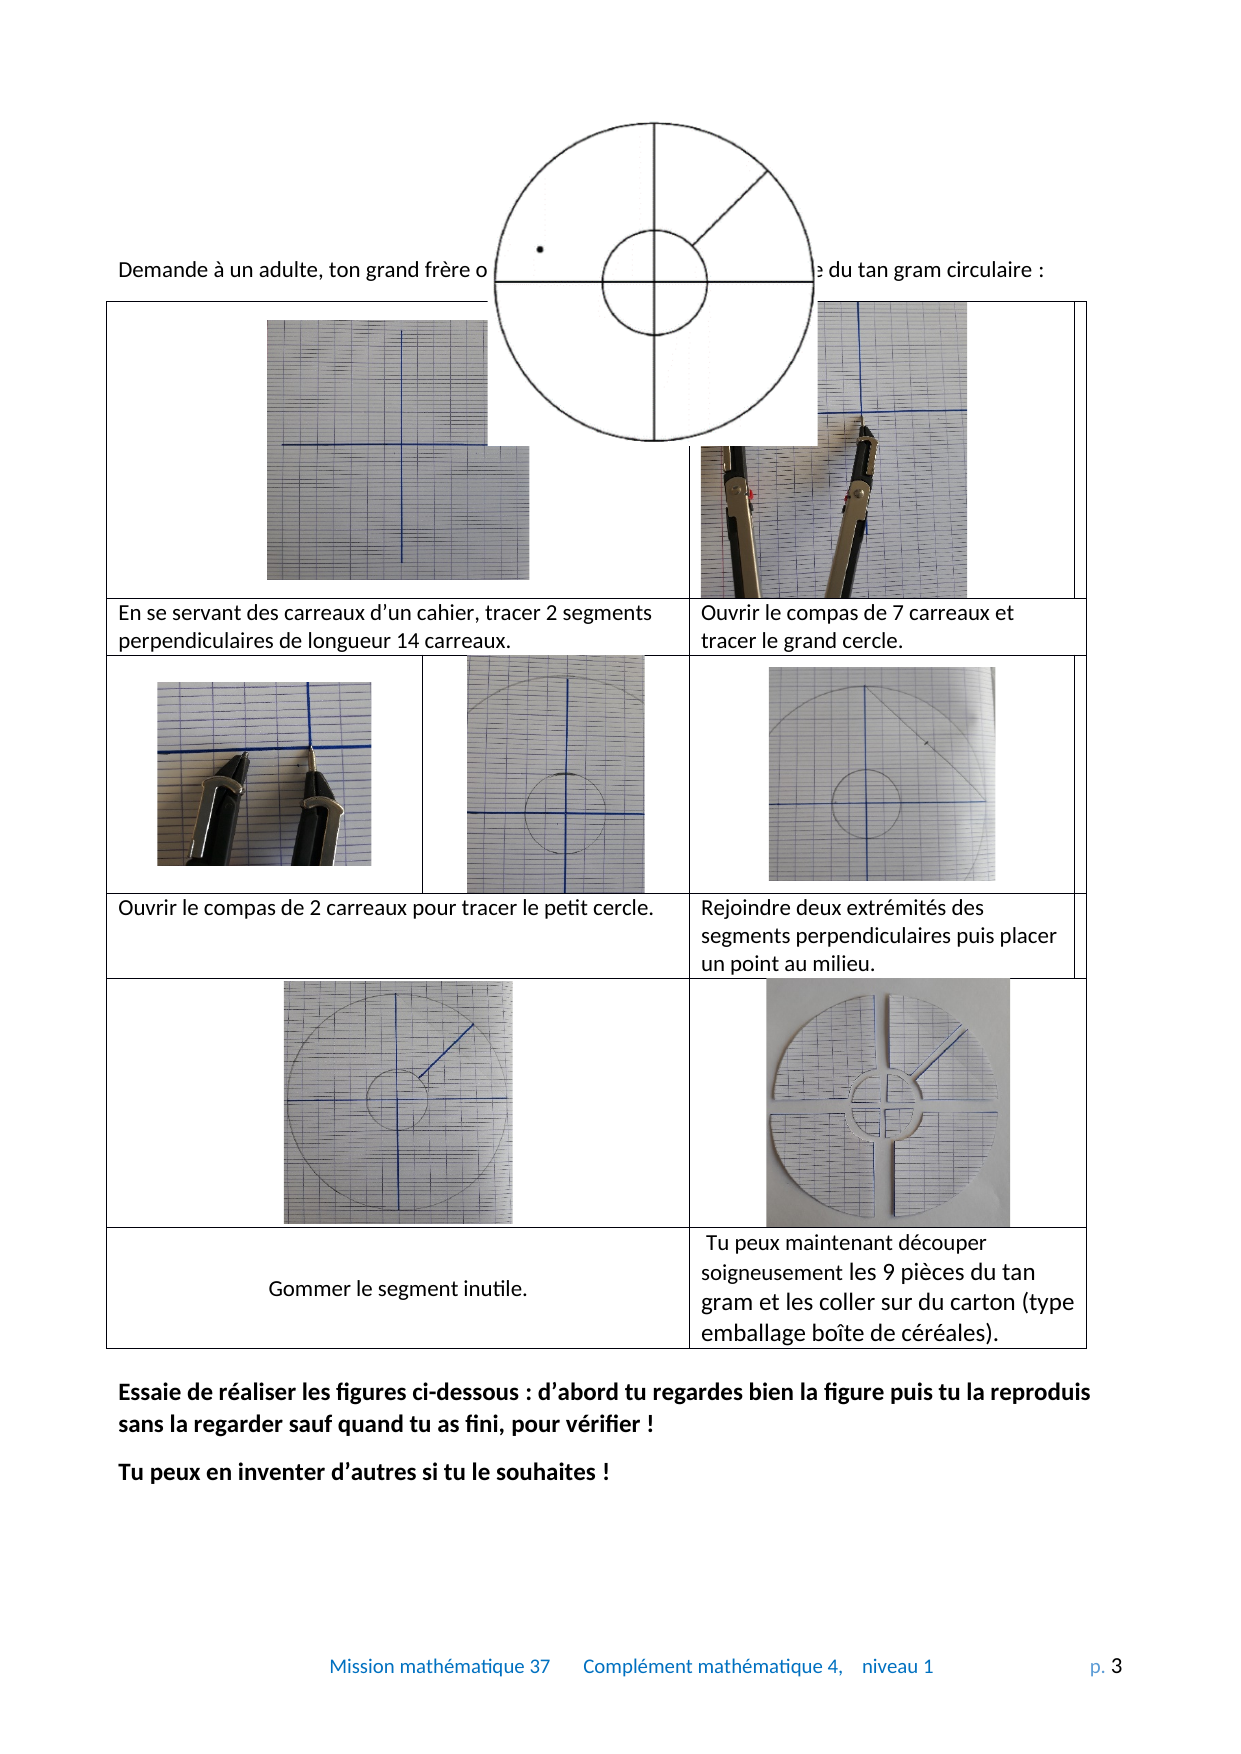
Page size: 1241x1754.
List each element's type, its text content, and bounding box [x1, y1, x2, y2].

table_cell En se servant des carreaux d’un cahier, tracer 2 segments perpendiculaires de longueur 14 carreaux. [107, 599, 689, 654]
table_cell [690, 979, 766, 1227]
table_cell [107, 656, 422, 892]
table_cell [1011, 979, 1086, 1227]
table_cell [645, 656, 689, 892]
table_cell Ouvrir le compas de 2 carreaux pour tracer le petit cercle. [107, 894, 689, 977]
table_cell Rejoindre deux extrémités des segments perpendiculaires puis placer un point au milieu. [690, 894, 1074, 977]
text Tu peux en inventer d’autres si tu le souhaites ! [118, 1456, 1122, 1487]
text Essaie de réaliser les figures ci-dessous : d’abord tu regardes bien la figure puis tu la reproduis sans la regarder sauf quand tu as fini, pour vérifier ! [118, 1376, 1122, 1438]
picture [267, 118, 968, 598]
picture [157, 682, 372, 866]
table_cell Ouvrir le compas de 7 carreaux et tracer le grand cercle. [690, 599, 1086, 654]
table_header [968, 302, 1074, 597]
table_cell Gommer le segment inutile. [107, 1228, 689, 1348]
table_cell [423, 656, 467, 892]
table_cell [1075, 656, 1086, 892]
picture [283, 981, 513, 1224]
picture [766, 978, 1011, 1227]
text Demande à un adulte, ton grand frère ou ta grande sœur de tracer la figure du tan gram circulaire : [118, 255, 487, 283]
text Demande à un adulte, ton grand frère ou ta grande sœur de tracer la figure du tan gram circulaire : [818, 255, 1122, 283]
picture [467, 655, 645, 893]
table_header [1075, 302, 1086, 597]
table_cell [107, 979, 689, 1227]
table_cell Tu peux maintenant découper soigneusement les 9 pièces du tan gram et les coller sur du carton (type emballage boîte de céréales). [690, 1228, 1086, 1348]
table_header [107, 302, 689, 597]
picture [768, 667, 996, 881]
table_cell [690, 656, 1074, 892]
table_header [690, 446, 700, 597]
